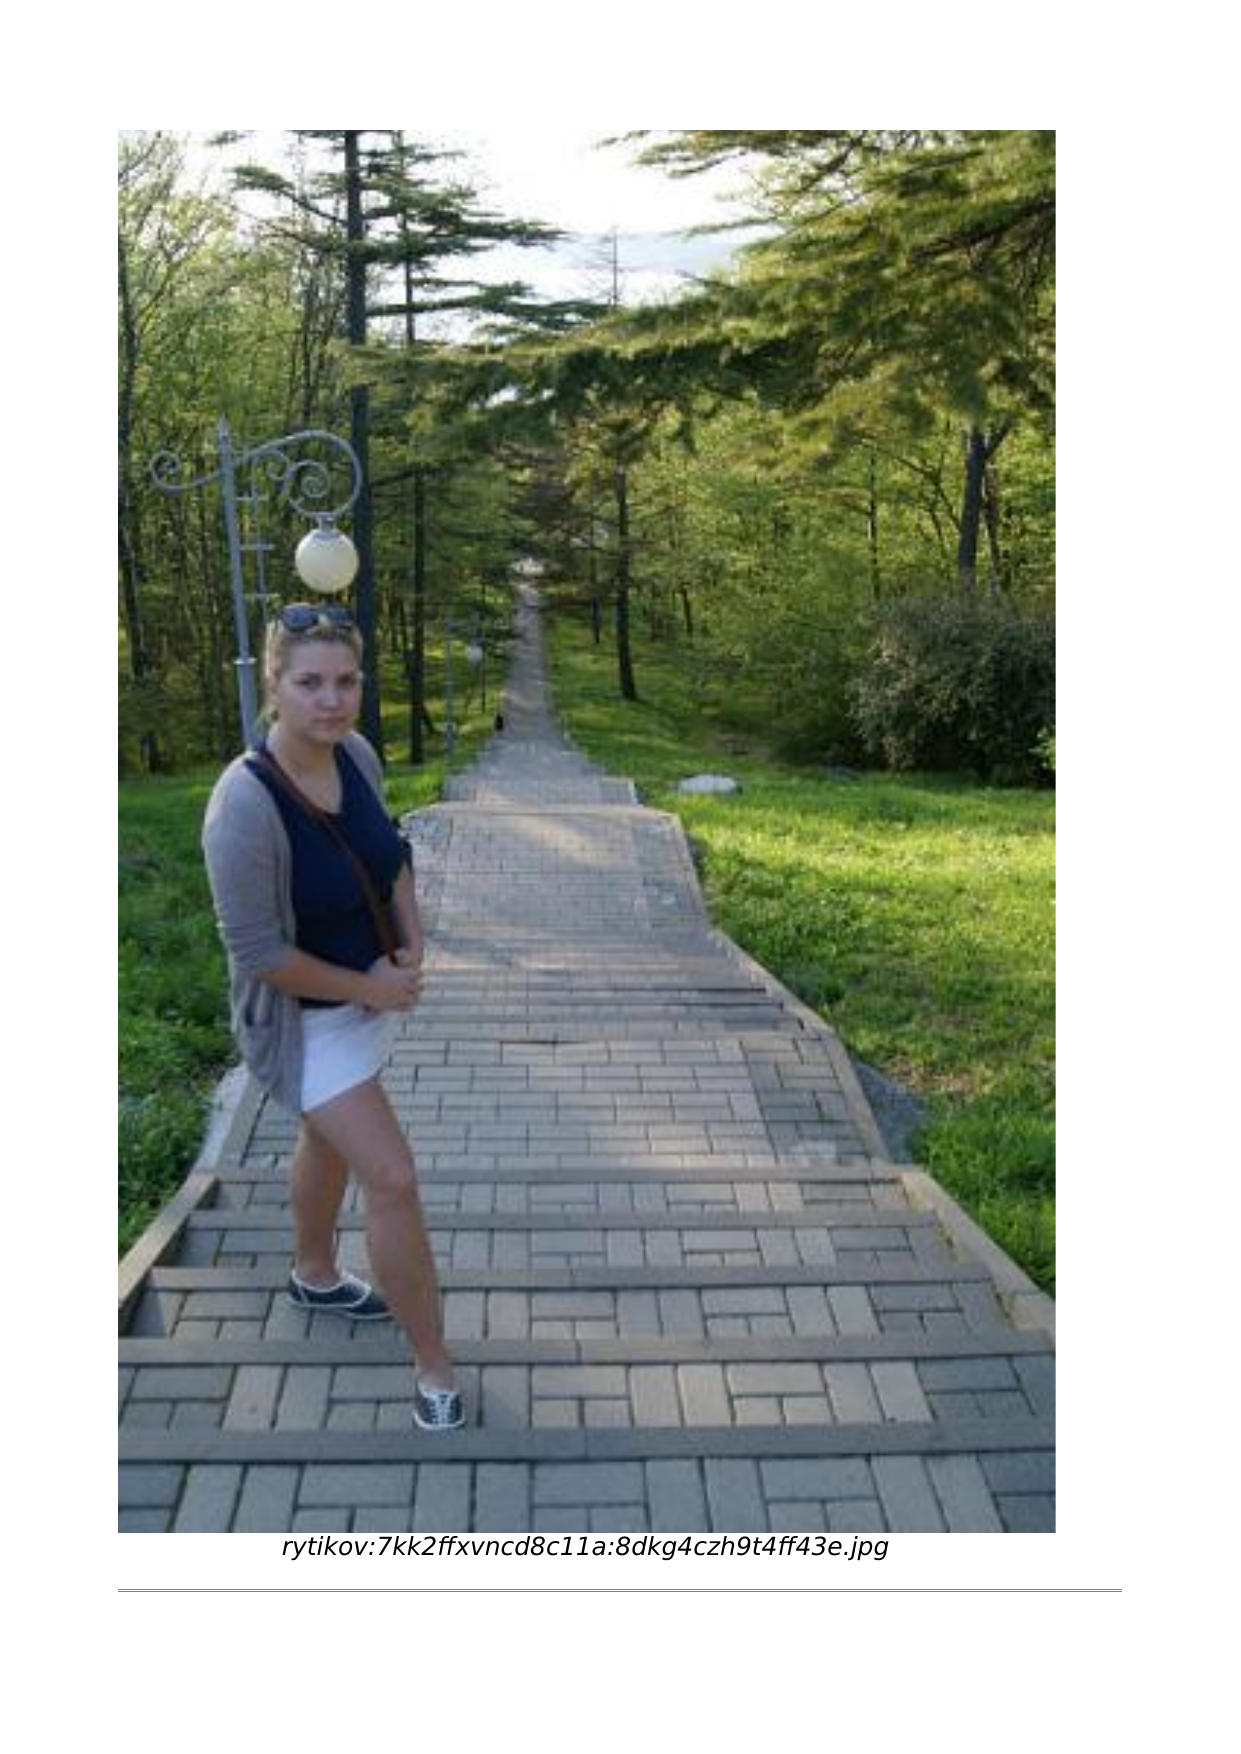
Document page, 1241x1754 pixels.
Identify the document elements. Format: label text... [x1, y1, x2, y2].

picture [118, 130, 1056, 1533]
text rytikov:7kk2ffxvncd8c11a:8dkg4czh9t4ff43e.jpg [118, 1533, 1056, 1562]
